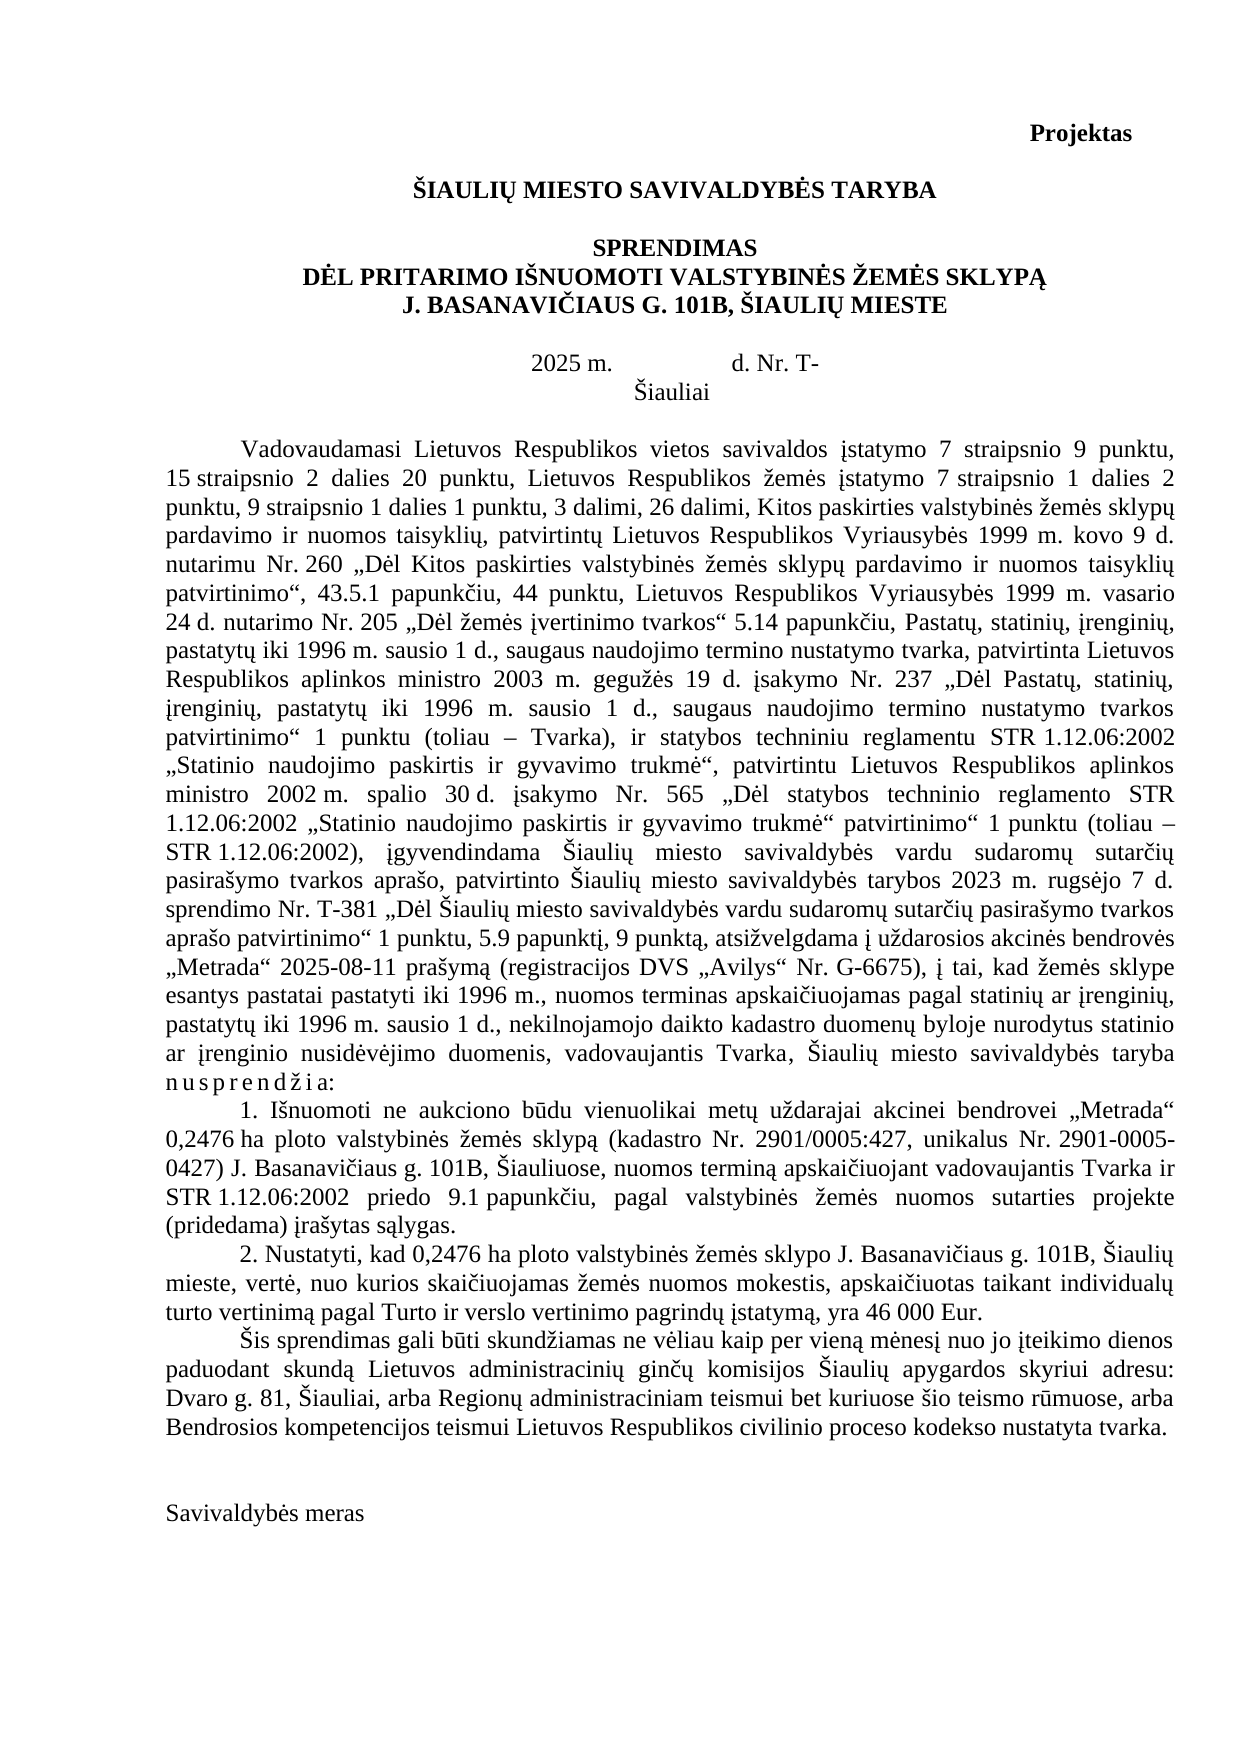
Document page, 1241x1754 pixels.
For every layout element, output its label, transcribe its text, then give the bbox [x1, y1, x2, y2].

text 1. Išnuomoti ne aukciono būdu vienuolikai metų uždarajai akcinei bendrovei „Metrada“ 0,2476 ha ploto valstybinės žemės sklypą (kadastro Nr. 2901/0005:427, unikalus Nr. 2901-0005-0427) J. Basanavičiaus g. 101B, Šiauliuose, nuomos terminą apskaičiuojant vadovaujantis Tvarka ir STR 1.12.06:2002 priedo 9.1 papunkčiu, pagal valstybinės žemės nuomos sutarties projekte (pridedama) įrašytas sąlygas. [165, 1096, 1175, 1239]
text Vadovaudamasi Lietuvos Respublikos vietos savivaldos įstatymo 7 straipsnio 9 punktu, 15 straipsnio 2 dalies 20 punktu, Lietuvos Respublikos žemės įstatymo 7 straipsnio 1 dalies 2 punktu, 9 straipsnio 1 dalies 1 punktu, 3 dalimi, 26 dalimi, Kitos paskirties valstybinės žemės sklypų pardavimo ir nuomos taisyklių, patvirtintų Lietuvos Respublikos Vyriausybės 1999 m. kovo 9 d. nutarimu Nr. 260 „Dėl Kitos paskirties valstybinės žemės sklypų pardavimo ir nuomos taisyklių patvirtinimo“, 43.5.1 papunkčiu, 44 punktu, Lietuvos Respublikos Vyriausybės 1999 m. vasario 24 d. nutarimo Nr. 205 „Dėl žemės įvertinimo tvarkos“ 5.14 papunkčiu, Pastatų, statinių, įrenginių, pastatytų iki 1996 m. sausio 1 d., saugaus naudojimo termino nustatymo tvarka, patvirtinta Lietuvos Respublikos aplinkos ministro 2003 m. gegužės 19 d. įsakymo Nr. 237 „Dėl Pastatų, statinių, įrenginių, pastatytų iki 1996 m. sausio 1 d., saugaus naudojimo termino nustatymo tvarkos patvirtinimo“ 1 punktu (toliau – Tvarka), ir statybos techniniu reglamentu STR 1.12.06:2002 „Statinio naudojimo paskirtis ir gyvavimo trukmė“, patvirtintu Lietuvos Respublikos aplinkos ministro 2002 m. spalio 30 d. įsakymo Nr. 565 „Dėl statybos techninio reglamento STR 1.12.06:2002 „Statinio naudojimo paskirtis ir gyvavimo trukmė“ patvirtinimo“ 1 punktu (toliau – STR 1.12.06:2002), įgyvendindama Šiaulių miesto savivaldybės vardu sudaromų sutarčių pasirašymo tvarkos aprašo, patvirtinto Šiaulių miesto savivaldybės tarybos 2023 m. rugsėjo 7 d. sprendimo Nr. T-381 „Dėl Šiaulių miesto savivaldybės vardu sudaromų sutarčių pasirašymo tvarkos aprašo patvirtinimo“ 1 punktu, 5.9 papunktį, 9 punktą, atsižvelgdama į uždarosios akcinės bendrovės „Metrada“ 2025-08-11 prašymą (registracijos DVS „Avilys“ Nr. G-6675), į tai, kad žemės sklype esantys pastatai pastatyti iki 1996 m., nuomos terminas apskaičiuojamas pagal statinių ar įrenginių, pastatytų iki 1996 m. sausio 1 d., nekilnojamojo daikto kadastro duomenų byloje nurodytus statinio ar įrenginio nusidėvėjimo duomenis, vadovaujantis Tvarka, Šiaulių miesto savivaldybės taryba nusprendžia: [165, 434, 1175, 1096]
text 2025 m. d. Nr. T- [165, 348, 1184, 377]
text Savivaldybės meras [165, 1498, 1184, 1527]
text SPRENDIMAS [165, 233, 1184, 262]
text Šis sprendimas gali būti skundžiamas ne vėliau kaip per vieną mėnesį nuo jo įteikimo dienos paduodant skundą Lietuvos administracinių ginčų komisijos Šiaulių apygardos skyriui adresu: Dvaro g. 81, Šiauliai, arba Regionų administraciniam teismui bet kuriuose šio teismo rūmuose, arba Bendrosios kompetencijos teismui Lietuvos Respublikos civilinio proceso kodekso nustatyta tvarka. [165, 1326, 1175, 1441]
text DĖL PRITARIMO IŠNUOMOTI VALSTYBINĖS ŽEMĖS SKLYPą J. Basanavičiaus G. 101b, ŠIAULIŲ MIESTE [165, 262, 1184, 319]
text Šiauliai [165, 377, 1184, 406]
text 2. Nustatyti, kad 0,2476 ha ploto valstybinės žemės sklypo J. Basanavičiaus g. 101B, Šiaulių mieste, vertė, nuo kurios skaičiuojamas žemės nuomos mokestis, apskaičiuotas taikant individualų turto vertinimą pagal Turto ir verslo vertinimo pagrindų įstatymą, yra 46 000 Eur. [165, 1239, 1175, 1326]
text ŠIAULIŲ MIESTO SAVIVALDYBĖS TARYBA [165, 176, 1184, 204]
text Projektas [165, 118, 1175, 147]
